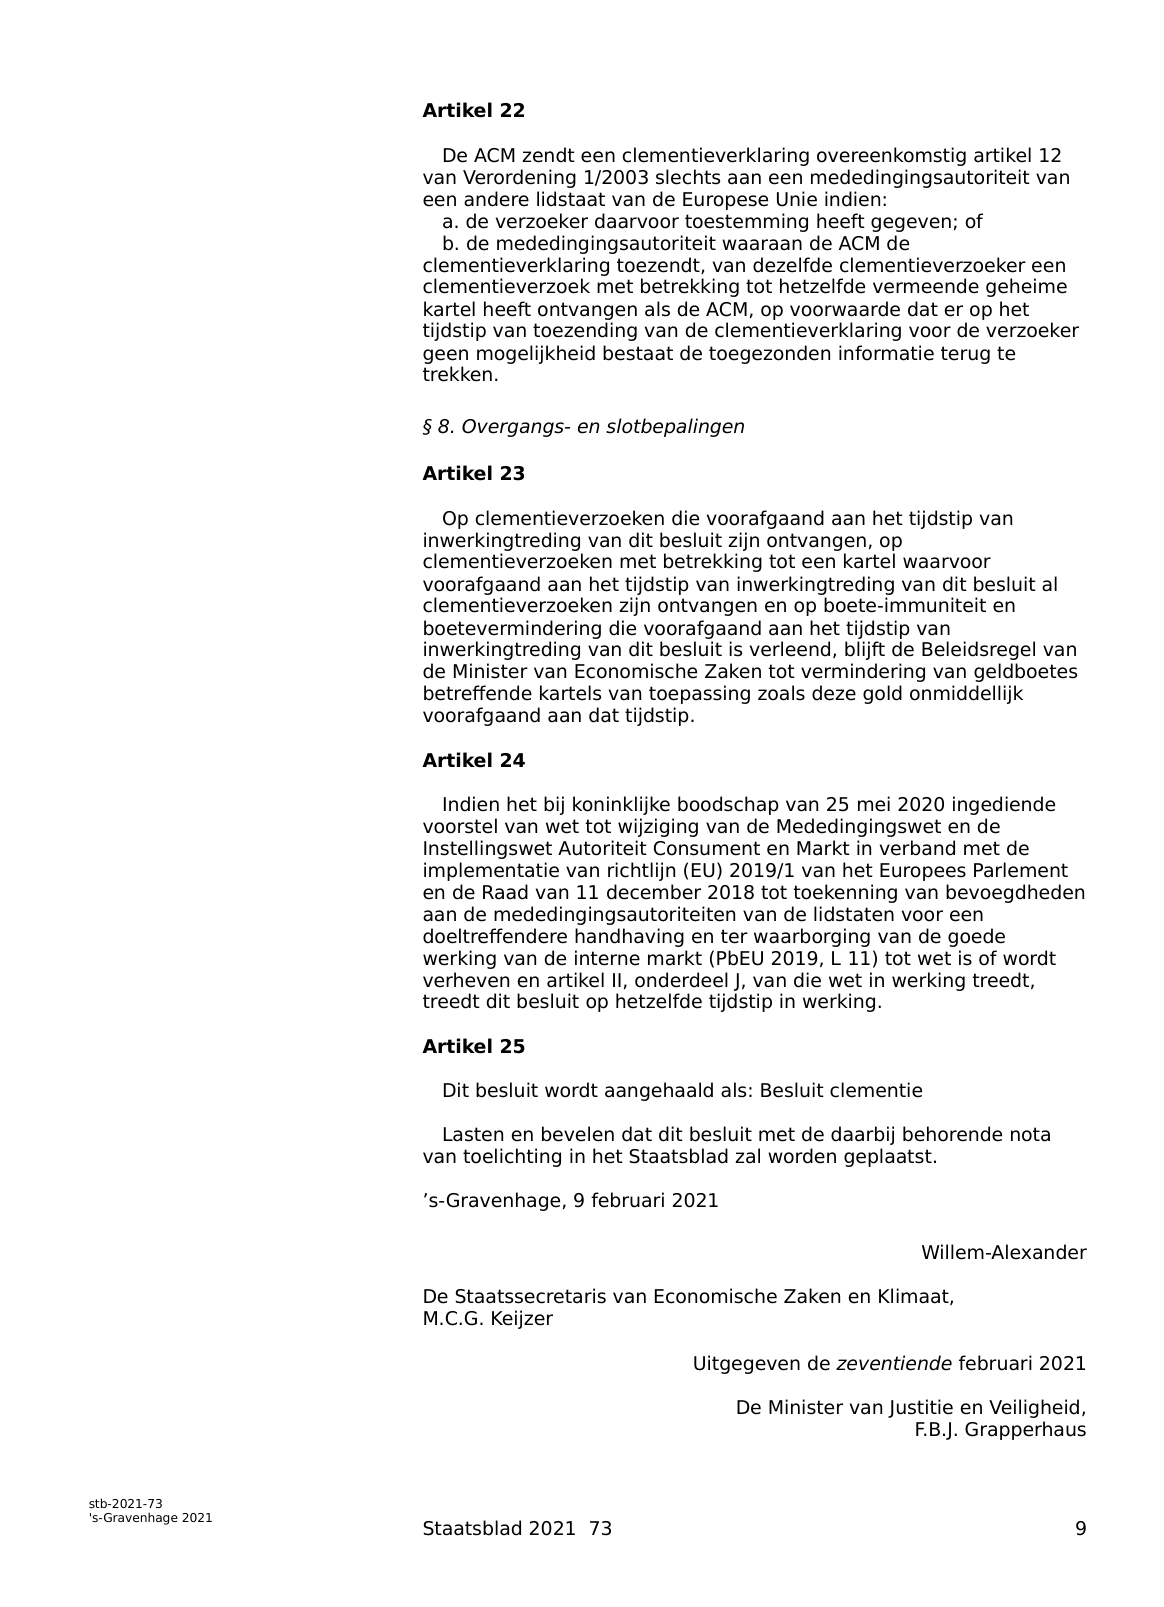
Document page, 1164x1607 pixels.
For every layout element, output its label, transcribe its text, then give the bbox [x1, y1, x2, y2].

subtitle Artikel 23 [422, 463, 1087, 485]
text Lasten en bevelen dat dit besluit met de daarbij behorende nota van toelichting in het Staatsblad zal worden geplaatst. [422, 1124, 1087, 1168]
subtitle Artikel 24 [422, 749, 1087, 771]
subtitle § 8. Overgangs- en slotbepalingen [422, 416, 1087, 438]
text stb-2021-73 [88, 1497, 323, 1511]
subtitle Artikel 25 [422, 1036, 1087, 1058]
text Dit besluit wordt aangehaald als: Besluit clementie [422, 1080, 1087, 1102]
text 's-Gravenhage 2021 [88, 1511, 323, 1525]
text a. de verzoeker daarvoor toestemming heeft gegeven; of [422, 211, 1087, 232]
text De ACM zendt een clementieverklaring overeenkomstig artikel 12 van Verordening 1/2003 slechts aan een mededingingsautoriteit van een andere lidstaat van de Europese Unie indien: [422, 144, 1087, 211]
text b. de mededingingsautoriteit waaraan de ACM de clementieverklaring toezendt, van dezelfde clementieverzoeker een clementieverzoek met betrekking tot hetzelfde vermeende geheime kartel heeft ontvangen als de ACM, op voorwaarde dat er op het tijdstip van toezending van de clementieverklaring voor de verzoeker geen mogelijkheid bestaat de toegezonden informatie terug te trekken. [422, 232, 1087, 386]
text Indien het bij koninklijke boodschap van 25 mei 2020 ingediende voorstel van wet tot wijziging van de Mededingingswet en de Instellingswet Autoriteit Consument en Markt in verband met de implementatie van richtlijn (EU) 2019/1 van het Europees Parlement en de Raad van 11 december 2018 tot toekenning van bevoegdheden aan de mededingingsautoriteiten van de lidstaten voor een doeltreffendere handhaving en ter waarborging van de goede werking van de interne markt (PbEU 2019, L 11) tot wet is of wordt verheven en artikel II, onderdeel J, van die wet in werking treedt, treedt dit besluit op hetzelfde tijdstip in werking. [422, 794, 1087, 1013]
text Willem-Alexander [422, 1242, 1087, 1264]
text Op clementieverzoeken die voorafgaand aan het tijdstip van inwerkingtreding van dit besluit zijn ontvangen, op clementieverzoeken met betrekking tot een kartel waarvoor voorafgaand aan het tijdstip van inwerkingtreding van dit besluit al clementieverzoeken zijn ontvangen en op boete-immuniteit en boetevermindering die voorafgaand aan het tijdstip van inwerkingtreding van dit besluit is verleend, blijft de Beleidsregel van de Minister van Economische Zaken tot vermindering van geldboetes betreffende kartels van toepassing zoals deze gold onmiddellijk voorafgaand aan dat tijdstip. [422, 507, 1087, 727]
subtitle Artikel 22 [422, 100, 1087, 122]
text De Minister van Justitie en Veiligheid, F.B.J. Grapperhaus [422, 1397, 1087, 1441]
text De Staatssecretaris van Economische Zaken en Klimaat, M.C.G. Keijzer [422, 1286, 1087, 1330]
text Uitgegeven de zeventiende februari 2021 [422, 1352, 1087, 1374]
text ’s-Gravenhage, 9 februari 2021 [422, 1190, 1087, 1212]
